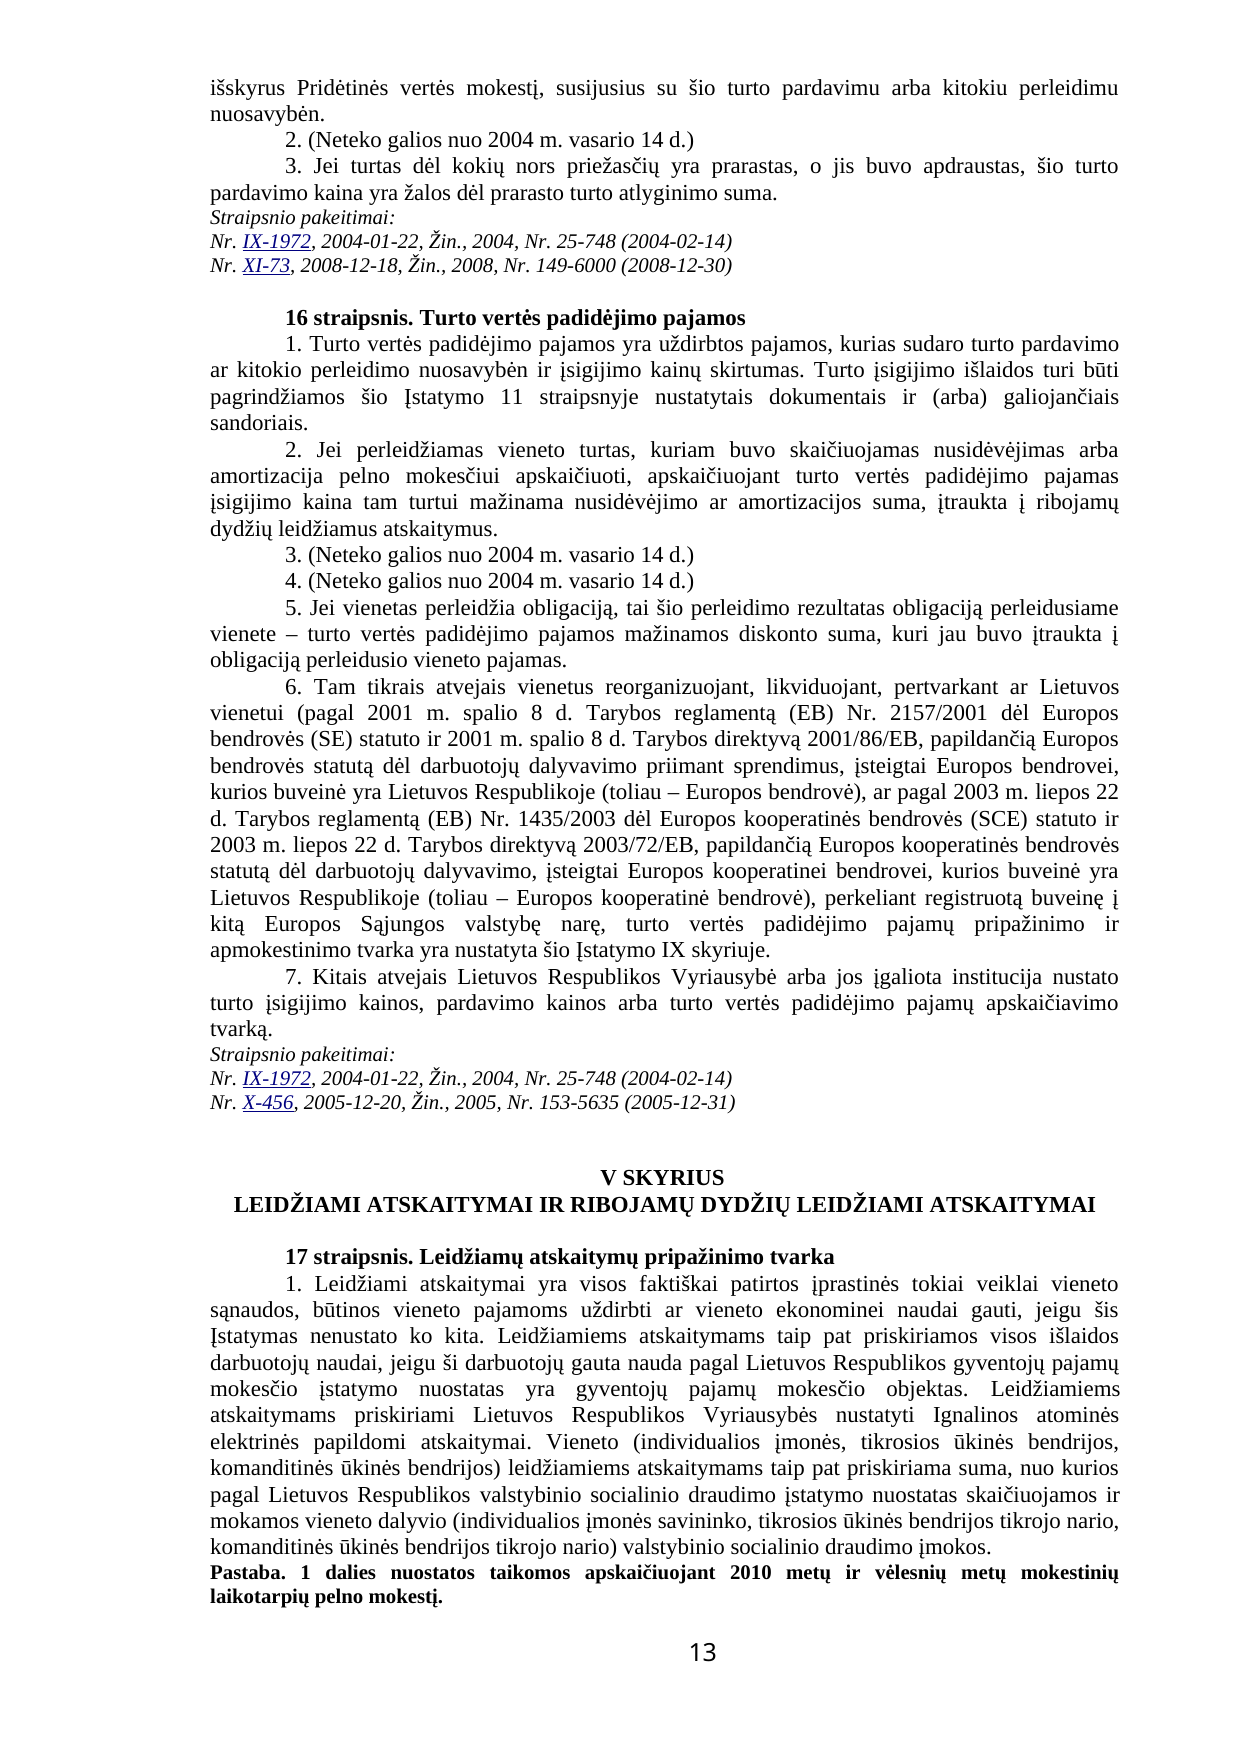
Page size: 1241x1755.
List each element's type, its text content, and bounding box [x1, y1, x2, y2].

text Nr. X-456, 2005-12-20, Žin., 2005, Nr. 153-5635 (2005-12-31) [210, 1090, 1120, 1114]
text Nr. IX-1972, 2004-01-22, Žin., 2004, Nr. 25-748 (2004-02-14) [210, 1066, 1120, 1090]
text 7. Kitais atvejais Lietuvos Respublikos Vyriausybė arba jos įgaliota institucija nustato turto įsigijimo kainos, pardavimo kainos arba turto vertės padidėjimo pajamų apskaičiavimo tvarką. [210, 963, 1120, 1042]
text 3. (Neteko galios nuo 2004 m. vasario 14 d.) [210, 541, 1120, 567]
text 1. Turto vertės padidėjimo pajamos yra uždirbtos pajamos, kurias sudaro turto pardavimo ar kitokio perleidimo nuosavybėn ir įsigijimo kainų skirtumas. Turto įsigijimo išlaidos turi būti pagrindžiamos šio Įstatymo 11 straipsnyje nustatytais dokumentais ir (arba) galiojančiais sandoriais. [210, 330, 1120, 436]
text Pastaba. 1 dalies nuostatos taikomos apskaičiuojant 2010 metų ir vėlesnių metų mokestinių laikotarpių pelno mokestį. [210, 1560, 1120, 1608]
text 16 straipsnis. Turto vertės padidėjimo pajamos [210, 304, 1120, 330]
text 3. Jei turtas dėl kokių nors priežasčių yra prarastas, o jis buvo apdraustas, šio turto pardavimo kaina yra žalos dėl prarasto turto atlyginimo suma. [210, 153, 1120, 205]
text 17 straipsnis. Leidžiamų atskaitymų pripažinimo tvarka [210, 1243, 1120, 1270]
text 1. Leidžiami atskaitymai yra visos faktiškai patirtos įprastinės tokiai veiklai vieneto sąnaudos, būtinos vieneto pajamoms uždirbti ar vieneto ekonominei naudai gauti, jeigu šis Įstatymas nenustato ko kita. Leidžiamiems atskaitymams taip pat priskiriamos visos išlaidos darbuotojų naudai, jeigu ši darbuotojų gauta nauda pagal Lietuvos Respublikos gyventojų pajamų mokesčio įstatymo nuostatas yra gyventojų pajamų mokesčio objektas. Leidžiamiems atskaitymams priskiriami Lietuvos Respublikos Vyriausybės nustatyti Ignalinos atominės elektrinės papildomi atskaitymai. Vieneto (individualios įmonės, tikrosios ūkinės bendrijos, komanditinės ūkinės bendrijos) leidžiamiems atskaitymams taip pat priskiriama suma, nuo kurios pagal Lietuvos Respublikos valstybinio socialinio draudimo įstatymo nuostatas skaičiuojamos ir mokamos vieneto dalyvio (individualios įmonės savininko, tikrosios ūkinės bendrijos tikrojo nario, komanditinės ūkinės bendrijos tikrojo nario) valstybinio socialinio draudimo įmokos. [210, 1270, 1120, 1560]
text išskyrus Pridėtinės vertės mokestį, susijusius su šio turto pardavimu arba kitokiu perleidimu nuosavybėn. [210, 73, 1120, 126]
text 2. Jei perleidžiamas vieneto turtas, kuriam buvo skaičiuojamas nusidėvėjimas arba amortizacija pelno mokesčiui apskaičiuoti, apskaičiuojant turto vertės padidėjimo pajamas įsigijimo kaina tam turtui mažinama nusidėvėjimo ar amortizacijos suma, įtraukta į ribojamų dydžių leidžiamus atskaitymus. [210, 436, 1120, 541]
text Straipsnio pakeitimai: [210, 205, 1120, 229]
text Straipsnio pakeitimai: [210, 1042, 1120, 1066]
text 2. (Neteko galios nuo 2004 m. vasario 14 d.) [210, 126, 1120, 153]
text 4. (Neteko galios nuo 2004 m. vasario 14 d.) [210, 567, 1120, 594]
text 6. Tam tikrais atvejais vienetus reorganizuojant, likviduojant, pertvarkant ar Lietuvos vienetui (pagal 2001 m. spalio 8 d. Tarybos reglamentą (EB) Nr. 2157/2001 dėl Europos bendrovės (SE) statuto ir 2001 m. spalio 8 d. Tarybos direktyvą 2001/86/EB, papildančią Europos bendrovės statutą dėl darbuotojų dalyvavimo priimant sprendimus, įsteigtai Europos bendrovei, kurios buveinė yra Lietuvos Respublikoje (toliau – Europos bendrovė), ar pagal 2003 m. liepos 22 d. Tarybos reglamentą (EB) Nr. 1435/2003 dėl Europos kooperatinės bendrovės (SCE) statuto ir 2003 m. liepos 22 d. Tarybos direktyvą 2003/72/EB, papildančią Europos kooperatinės bendrovės statutą dėl darbuotojų dalyvavimo, įsteigtai Europos kooperatinei bendrovei, kurios buveinė yra Lietuvos Respublikoje (toliau – Europos kooperatinė bendrovė), perkeliant registruotą buveinę į kitą Europos Sąjungos valstybę narę, turto vertės padidėjimo pajamų pripažinimo ir apmokestinimo tvarka yra nustatyta šio Įstatymo IX skyriuje. [210, 673, 1120, 963]
subtitle V SKYRIUS [210, 1164, 1120, 1191]
text Nr. IX-1972, 2004-01-22, Žin., 2004, Nr. 25-748 (2004-02-14) [210, 229, 1120, 253]
text 5. Jei vienetas perleidžia obligaciją, tai šio perleidimo rezultatas obligaciją perleidusiame vienete – turto vertės padidėjimo pajamos mažinamos diskonto suma, kuri jau buvo įtraukta į obligaciją perleidusio vieneto pajamas. [210, 594, 1120, 673]
text Nr. XI-73, 2008-12-18, Žin., 2008, Nr. 149-6000 (2008-12-30) [210, 253, 1120, 277]
text LEIDŽIAMI ATSKAITYMAI IR RIBOJAMŲ DYDŽIŲ LEIDŽIAMI ATSKAITYMAI [210, 1191, 1120, 1217]
